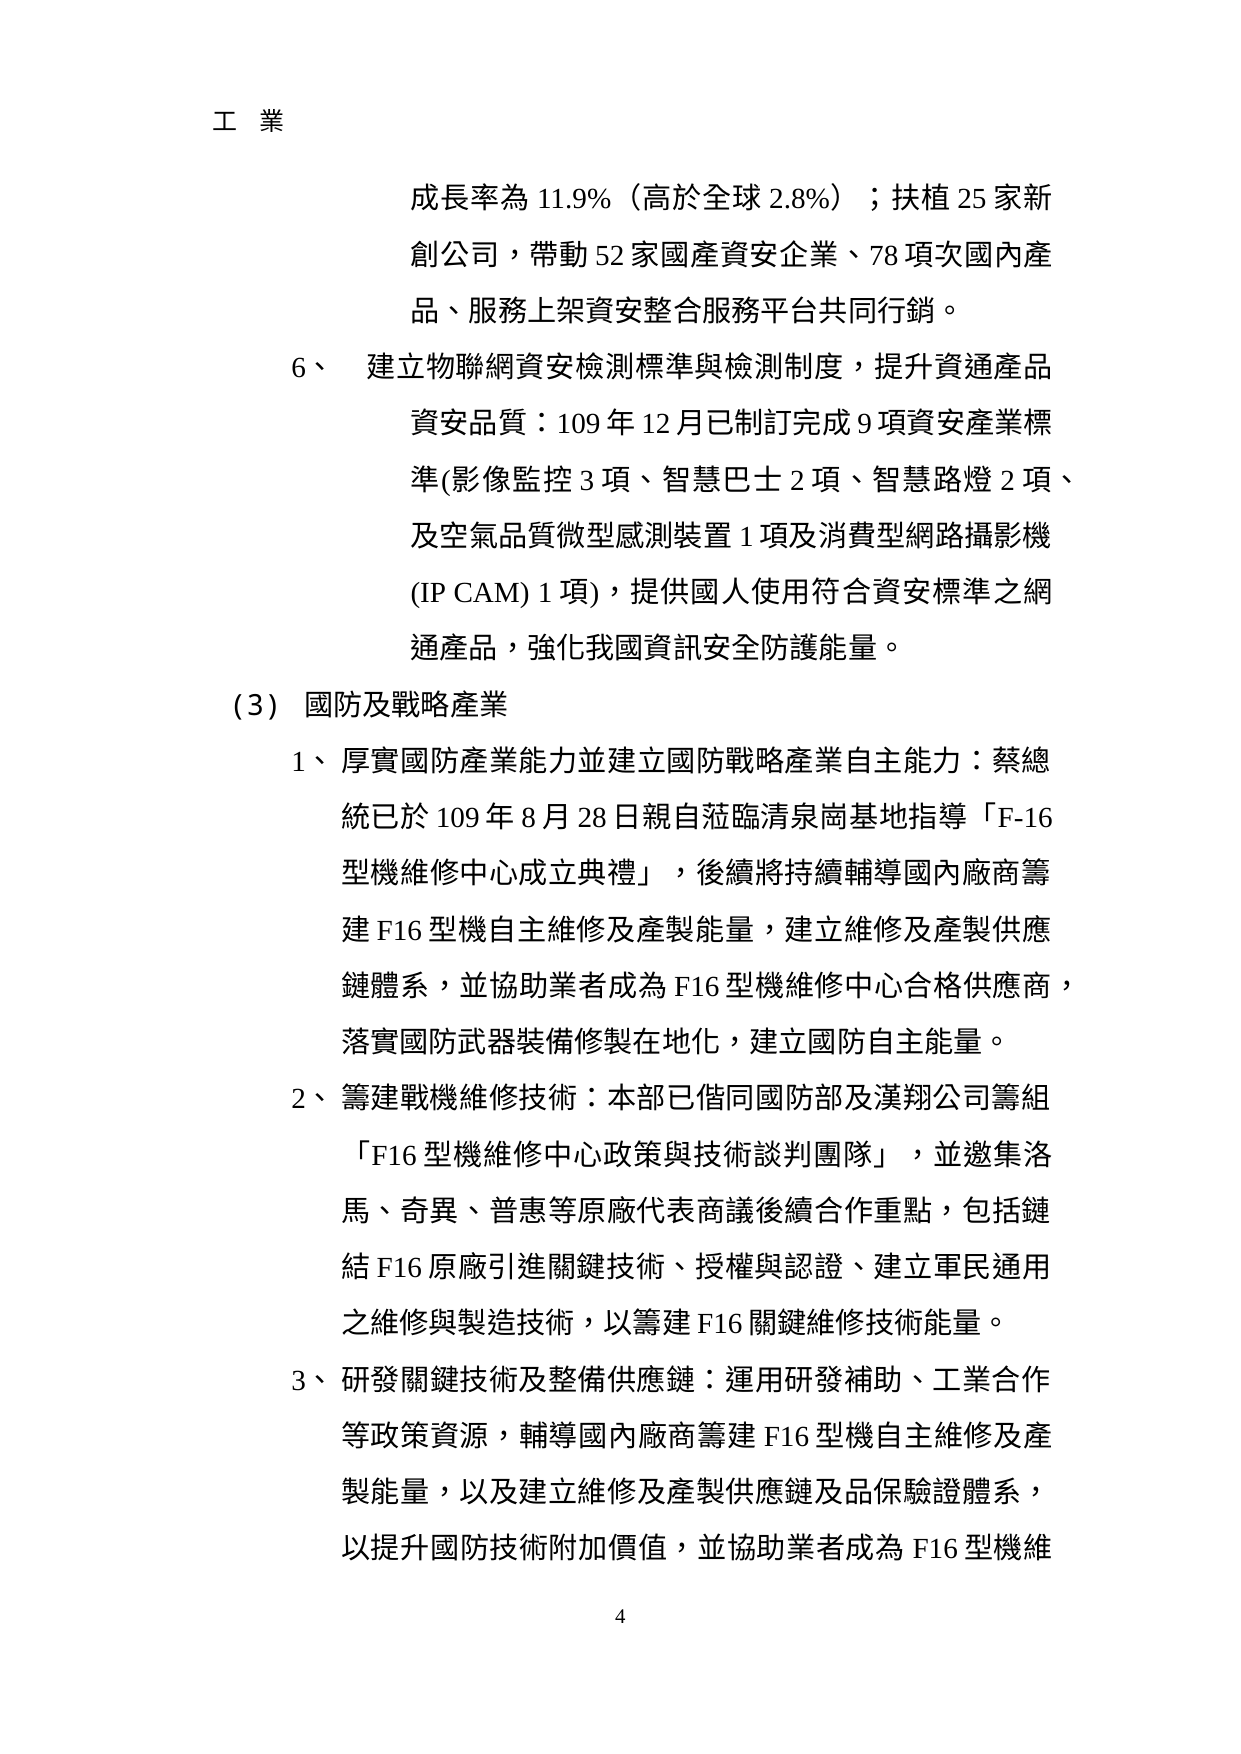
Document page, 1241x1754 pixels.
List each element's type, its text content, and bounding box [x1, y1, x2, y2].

list 籌建戰機維修技術：本部已偕同國防部及漢翔公司籌組「F16型機維修中心政策與技術談判團隊」，並邀集洛馬、奇異、普惠等原廠代表商議後續合作重點，包括鏈結F16原廠引進關鍵技術、授權與認證、建立軍民通用之維修與製造技術，以籌建F16關鍵維修技術能量。 [291, 1064, 1053, 1345]
list 擴大資安整合服務平台能量，提升資安產業產值：依據行政院「資安產業發展行動計畫(107-114年)」推動目標，累計至109年資安產業產值達552億元，成長率為11.9%（高於全球2.8%）；扶植25家新創公司，帶動52家國產資安企業、78項次國內產品、服務上架資安整合服務平台共同行銷。 [291, 164, 1053, 333]
list 研發關鍵技術及整備供應鏈：運用研發補助、工業合作等政策資源，輔導國內廠商籌建F16型機自主維修及產製能量，以及建立維修及產製供應鏈及品保驗證體系，以提升國防技術附加價值，並協助業者成為F16型機維 [291, 1345, 1053, 1570]
list 建立物聯網資安檢測標準與檢測制度，提升資通產品資安品質：109年12月已制訂完成9項資安產業標準(影像監控3項、智慧巴士2項、智慧路燈2項、及空氣品質微型感測裝置1項及消費型網路攝影機(IP CAM) 1項)，提供國人使用符合資安標準之網通產品，強化我國資訊安全防護能量。 [291, 333, 1053, 670]
list 厚實國防產業能力並建立國防戰略產業自主能力：蔡總統已於109年8月28日親自蒞臨清泉崗基地指導「F-16型機維修中心成立典禮」，後續將持續輔導國內廠商籌建F16型機自主維修及產製能量，建立維修及產製供應鏈體系，並協助業者成為F16型機維修中心合格供應商，落實國防武器裝備修製在地化，建立國防自主能量。 [291, 726, 1053, 1064]
list 國防及戰略產業 [229, 670, 1053, 726]
